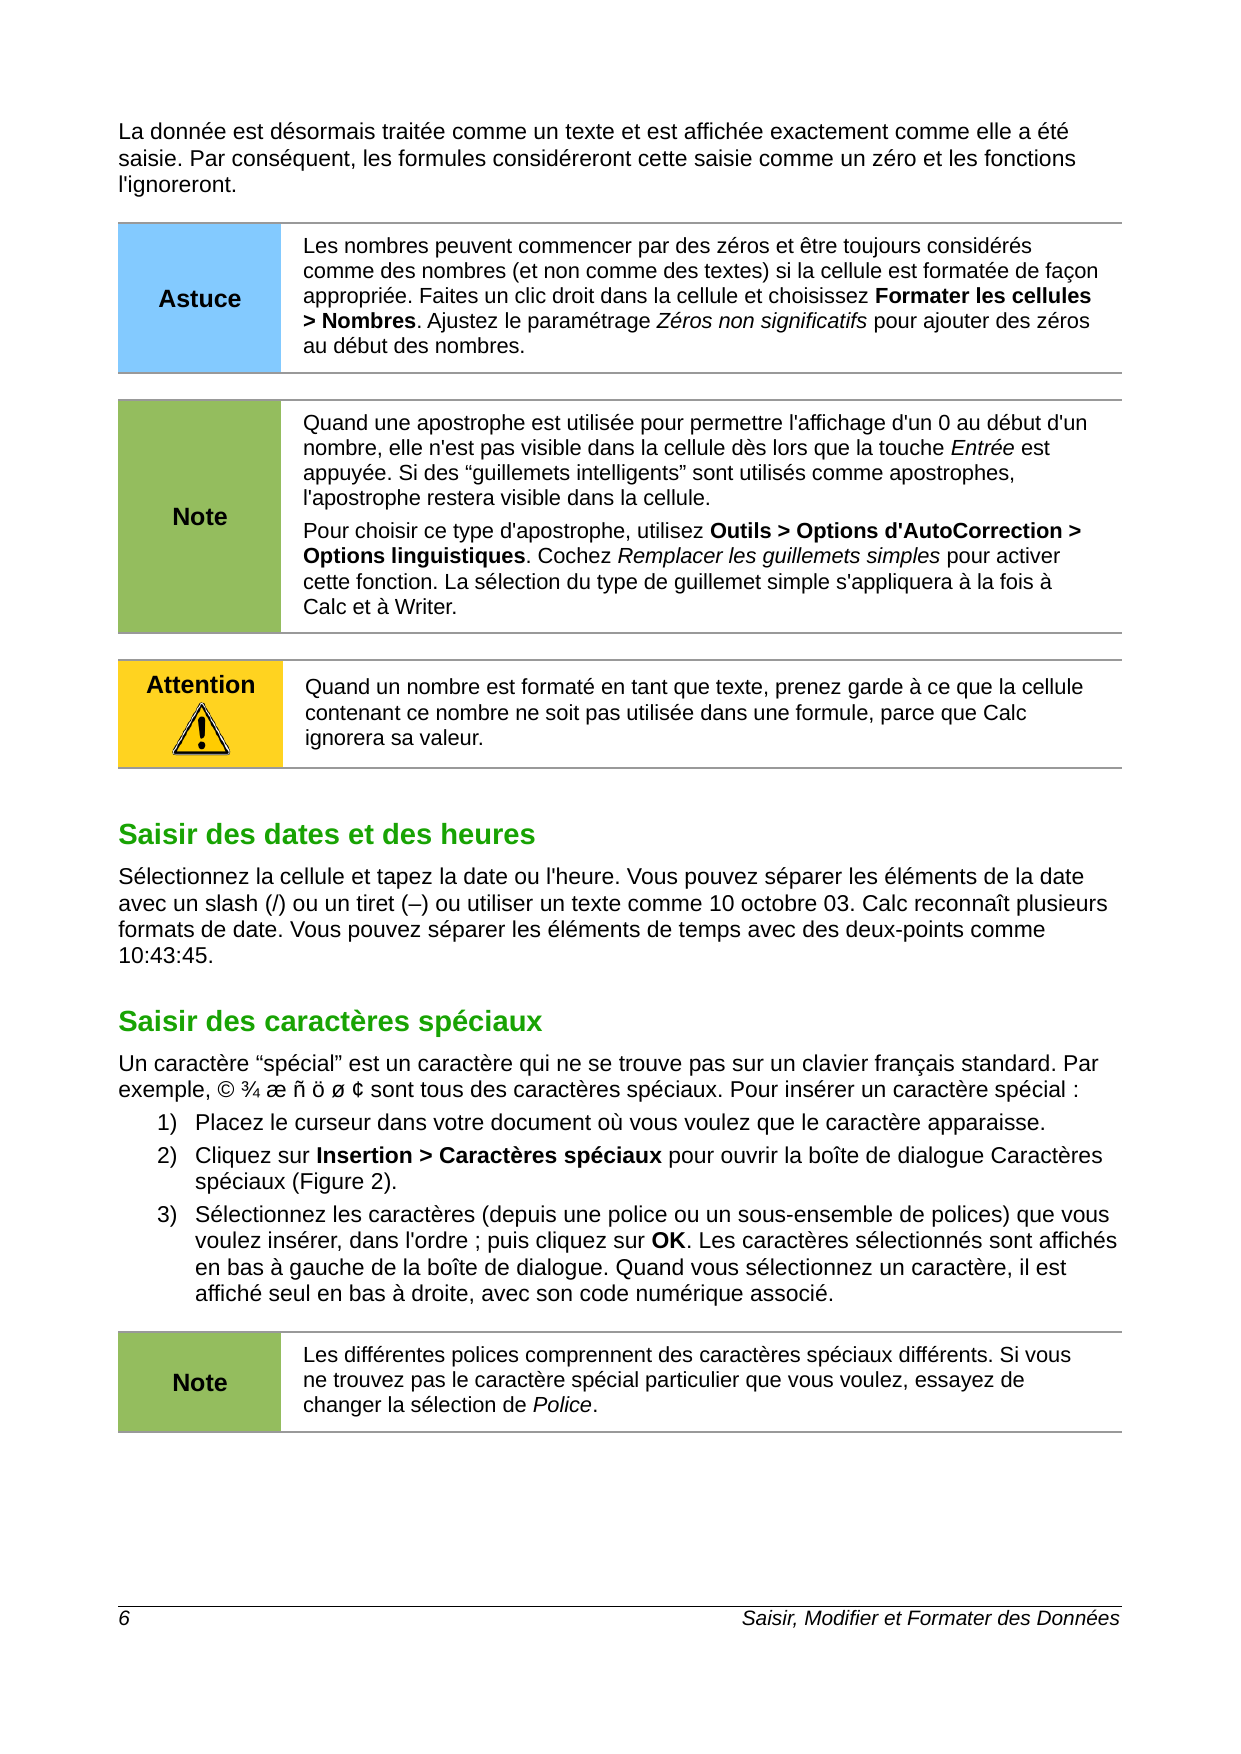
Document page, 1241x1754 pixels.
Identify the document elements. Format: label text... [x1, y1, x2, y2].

list Cliquez sur Insertion > Caractères spéciaux pour ouvrir la boîte de dialogue Caractères spéciaux (Figure 2). [177, 1142, 1122, 1194]
list Placez le curseur dans votre document où vous voulez que le caractère apparaisse. [177, 1109, 1122, 1136]
table_header Quand un nombre est formaté en tant que texte, prenez garde à ce que la cellule contenant ce nombre ne soit pas utilisée dans une formule, parce que Calc ignorera sa valeur. [283, 661, 1122, 767]
table_header Note [118, 401, 281, 632]
table_header Astuce [118, 224, 281, 372]
list Sélectionnez les caractères (depuis une police ou un sous-ensemble de polices) que vous voulez insérer, dans l'ordre ; puis cliquez sur OK. Les caractères sélectionnés sont affichés en bas à gauche de la boîte de dialogue. Quand vous sélectionnez un caractère, il est affiché seul en bas à droite, avec son code numérique associé. [177, 1201, 1122, 1306]
list Un caractère “spécial” est un caractère qui ne se trouve pas sur un clavier français standard. Par exemple, © ¾ æ ñ ö ø ¢ sont tous des caractères spéciaux. Pour insérer un caractère spécial : [118, 1050, 1122, 1103]
text La donnée est désormais traitée comme un texte et est affichée exactement comme elle a été saisie. Par conséquent, les formules considéreront cette saisie comme un zéro et les fonctions l'ignoreront. [118, 118, 1122, 197]
table_header Les nombres peuvent commencer par des zéros et être toujours considérés comme des nombres (et non comme des textes) si la cellule est formatée de façon appropriée. Faites un clic droit dans la cellule et choisissez Formater les cellules > Nombres. Ajustez le paramétrage Zéros non significatifs pour ajouter des zéros au début des nombres. [281, 224, 1122, 372]
table_header Quand une apostrophe est utilisée pour permettre l'affichage d'un 0 au début d'un nombre, elle n'est pas visible dans la cellule dès lors que la touche Entrée est appuyée. Si des “guillemets intelligents” sont utilisés comme apostrophes, l'apostrophe restera visible dans la cellule. Pour choisir ce type d'apostrophe, utilisez Outils > Options d'AutoCorrection > Options linguistiques. Cochez Remplacer les guillemets simples pour activer cette fonction. La sélection du type de guillemet simple s'appliquera à la fois à Calc et à Writer. [281, 401, 1122, 632]
subtitle Saisir des caractères spéciaux [118, 1004, 1122, 1038]
picture [168, 698, 233, 759]
table_header Note [118, 1333, 281, 1431]
subtitle Saisir des dates et des heures [118, 817, 1122, 851]
table_header Attention [118, 661, 283, 767]
table_header Les différentes polices comprennent des caractères spéciaux différents. Si vous ne trouvez pas le caractère spécial particulier que vous voulez, essayez de changer la sélection de Police. [281, 1333, 1122, 1431]
text Sélectionnez la cellule et tapez la date ou l'heure. Vous pouvez séparer les éléments de la date avec un slash (/) ou un tiret (–) ou utiliser un texte comme 10 octobre 03. Calc reconnaît plusieurs formats de date. Vous pouvez séparer les éléments de temps avec des deux-points comme 10:43:45. [118, 863, 1122, 969]
